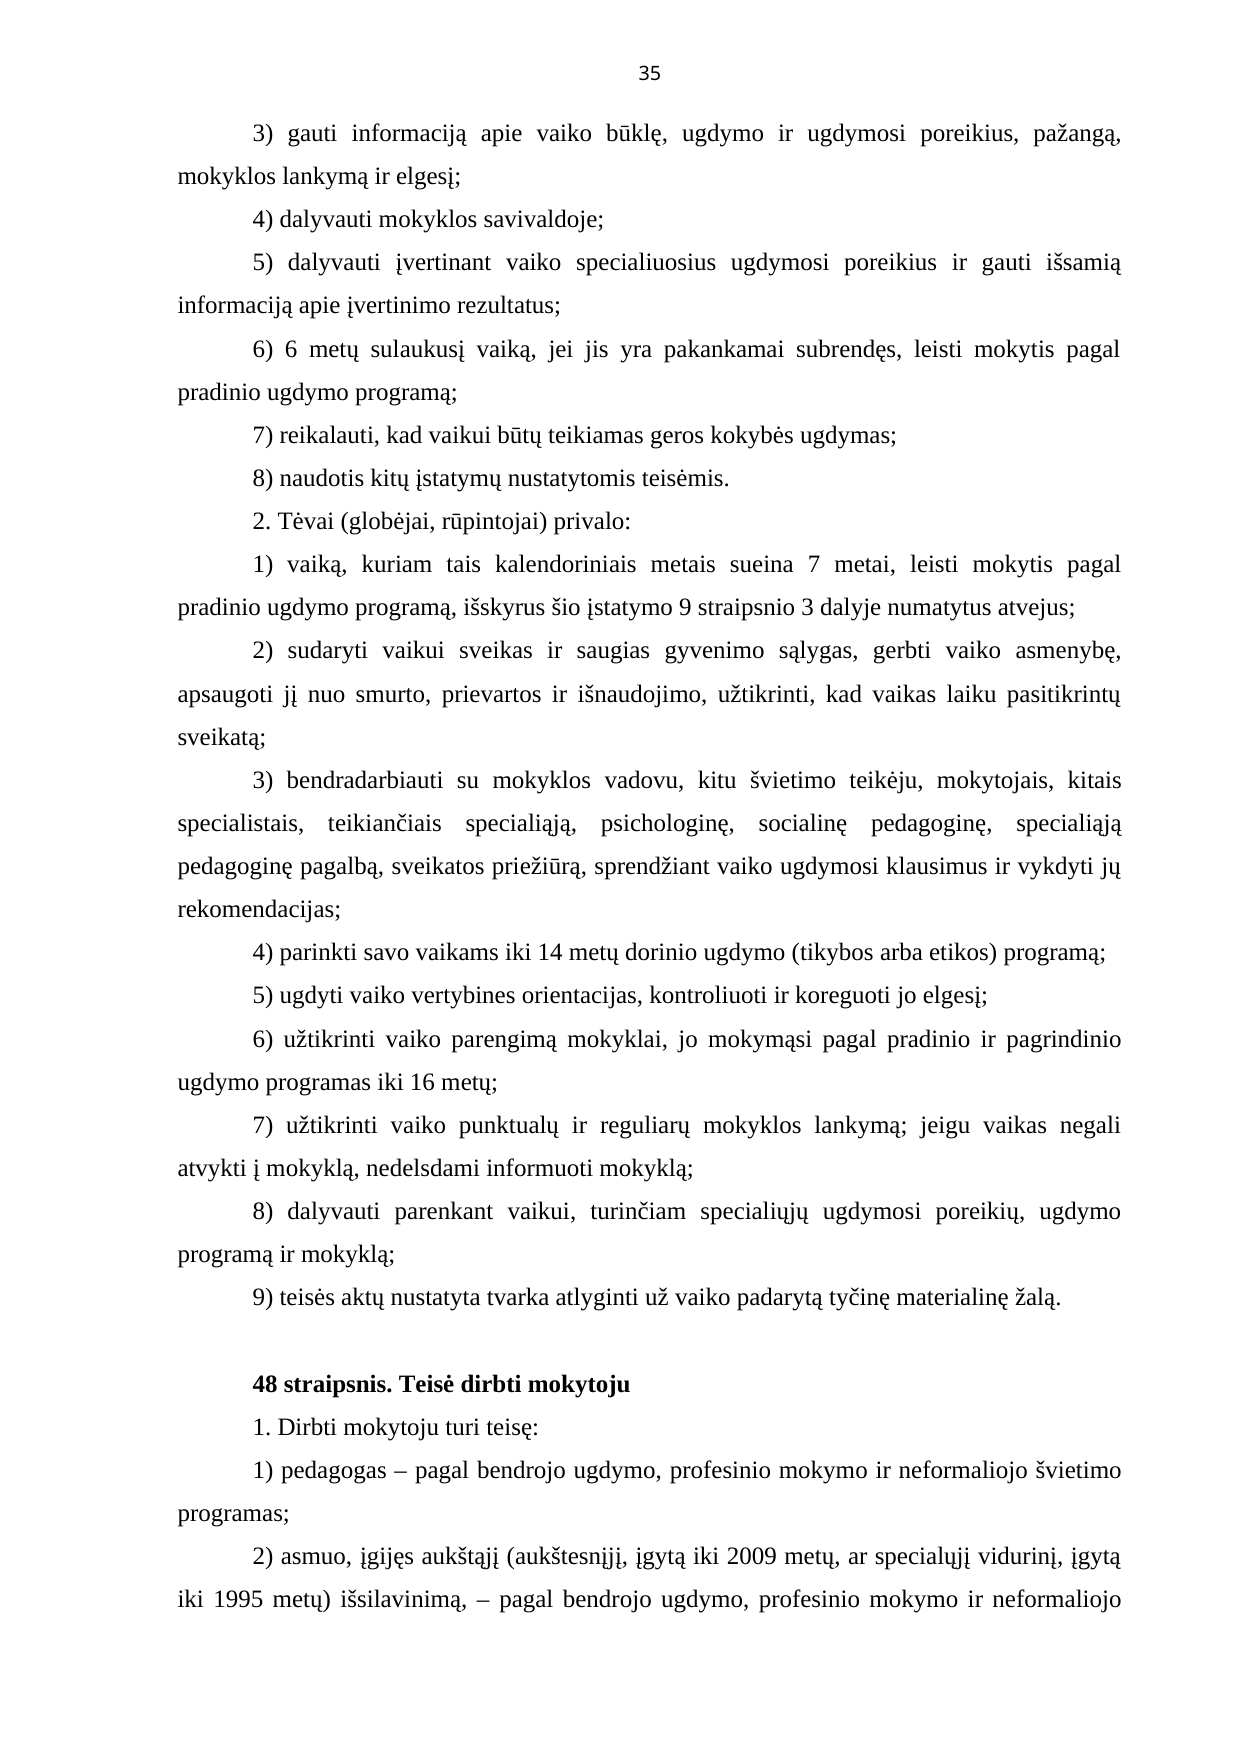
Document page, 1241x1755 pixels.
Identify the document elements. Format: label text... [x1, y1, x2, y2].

text 1) pedagogas – pagal bendrojo ugdymo, profesinio mokymo ir neformaliojo švietimo programas; [177, 1455, 1122, 1527]
text 5) ugdyti vaiko vertybines orientacijas, kontroliuoti ir koreguoti jo elgesį; [177, 981, 1122, 1009]
text 8) naudotis kitų įstatymų nustatytomis teisėmis. [177, 463, 1122, 492]
text 6) užtikrinti vaiko parengimą mokyklai, jo mokymąsi pagal pradinio ir pagrindinio ugdymo programas iki 16 metų; [177, 1024, 1122, 1096]
text 2) sudaryti vaikui sveikas ir saugias gyvenimo sąlygas, gerbti vaiko asmenybę, apsaugoti jį nuo smurto, prievartos ir išnaudojimo, užtikrinti, kad vaikas laiku pasitikrintų sveikatą; [177, 636, 1122, 751]
text 6) 6 metų sulaukusį vaiką, jei jis yra pakankamai subrendęs, leisti mokytis pagal pradinio ugdymo programą; [177, 334, 1122, 406]
text 7) užtikrinti vaiko punktualų ir reguliarų mokyklos lankymą; jeigu vaikas negali atvykti į mokyklą, nedelsdami informuoti mokyklą; [177, 1110, 1122, 1182]
text 8) dalyvauti parenkant vaikui, turinčiam specialiųjų ugdymosi poreikių, ugdymo programą ir mokyklą; [177, 1196, 1122, 1268]
text 1. Dirbti mokytoju turi teisę: [177, 1412, 1122, 1441]
text 3) gauti informaciją apie vaiko būklę, ugdymo ir ugdymosi poreikius, pažangą, mokyklos lankymą ir elgesį; [177, 118, 1122, 190]
text 9) teisės aktų nustatyta tvarka atlyginti už vaiko padarytą tyčinę materialinę žalą. [177, 1282, 1122, 1311]
text 48 straipsnis. Teisė dirbti mokytoju [177, 1369, 1122, 1397]
text 4) parinkti savo vaikams iki 14 metų dorinio ugdymo (tikybos arba etikos) programą; [177, 937, 1122, 966]
text 2. Tėvai (globėjai, rūpintojai) privalo: [177, 506, 1122, 535]
text 5) dalyvauti įvertinant vaiko specialiuosius ugdymosi poreikius ir gauti išsamią informaciją apie įvertinimo rezultatus; [177, 247, 1122, 319]
text 3) bendradarbiauti su mokyklos vadovu, kitu švietimo teikėju, mokytojais, kitais specialistais, teikiančiais specialiąją, psichologinę, socialinę pedagoginę, specialiąją pedagoginę pagalbą, sveikatos priežiūrą, sprendžiant vaiko ugdymosi klausimus ir vykdyti jų rekomendacijas; [177, 765, 1122, 923]
text 2) asmuo, įgijęs aukštąjį (aukštesnįjį, įgytą iki 2009 metų, ar specialųjį vidurinį, įgytą iki 1995 metų) išsilavinimą, – pagal bendrojo ugdymo, profesinio mokymo ir neformaliojo [177, 1541, 1122, 1613]
text 1) vaiką, kuriam tais kalendoriniais metais sueina 7 metai, leisti mokytis pagal pradinio ugdymo programą, išskyrus šio įstatymo 9 straipsnio 3 dalyje numatytus atvejus; [177, 549, 1122, 621]
text 7) reikalauti, kad vaikui būtų teikiamas geros kokybės ugdymas; [177, 420, 1122, 449]
text 4) dalyvauti mokyklos savivaldoje; [177, 204, 1122, 233]
